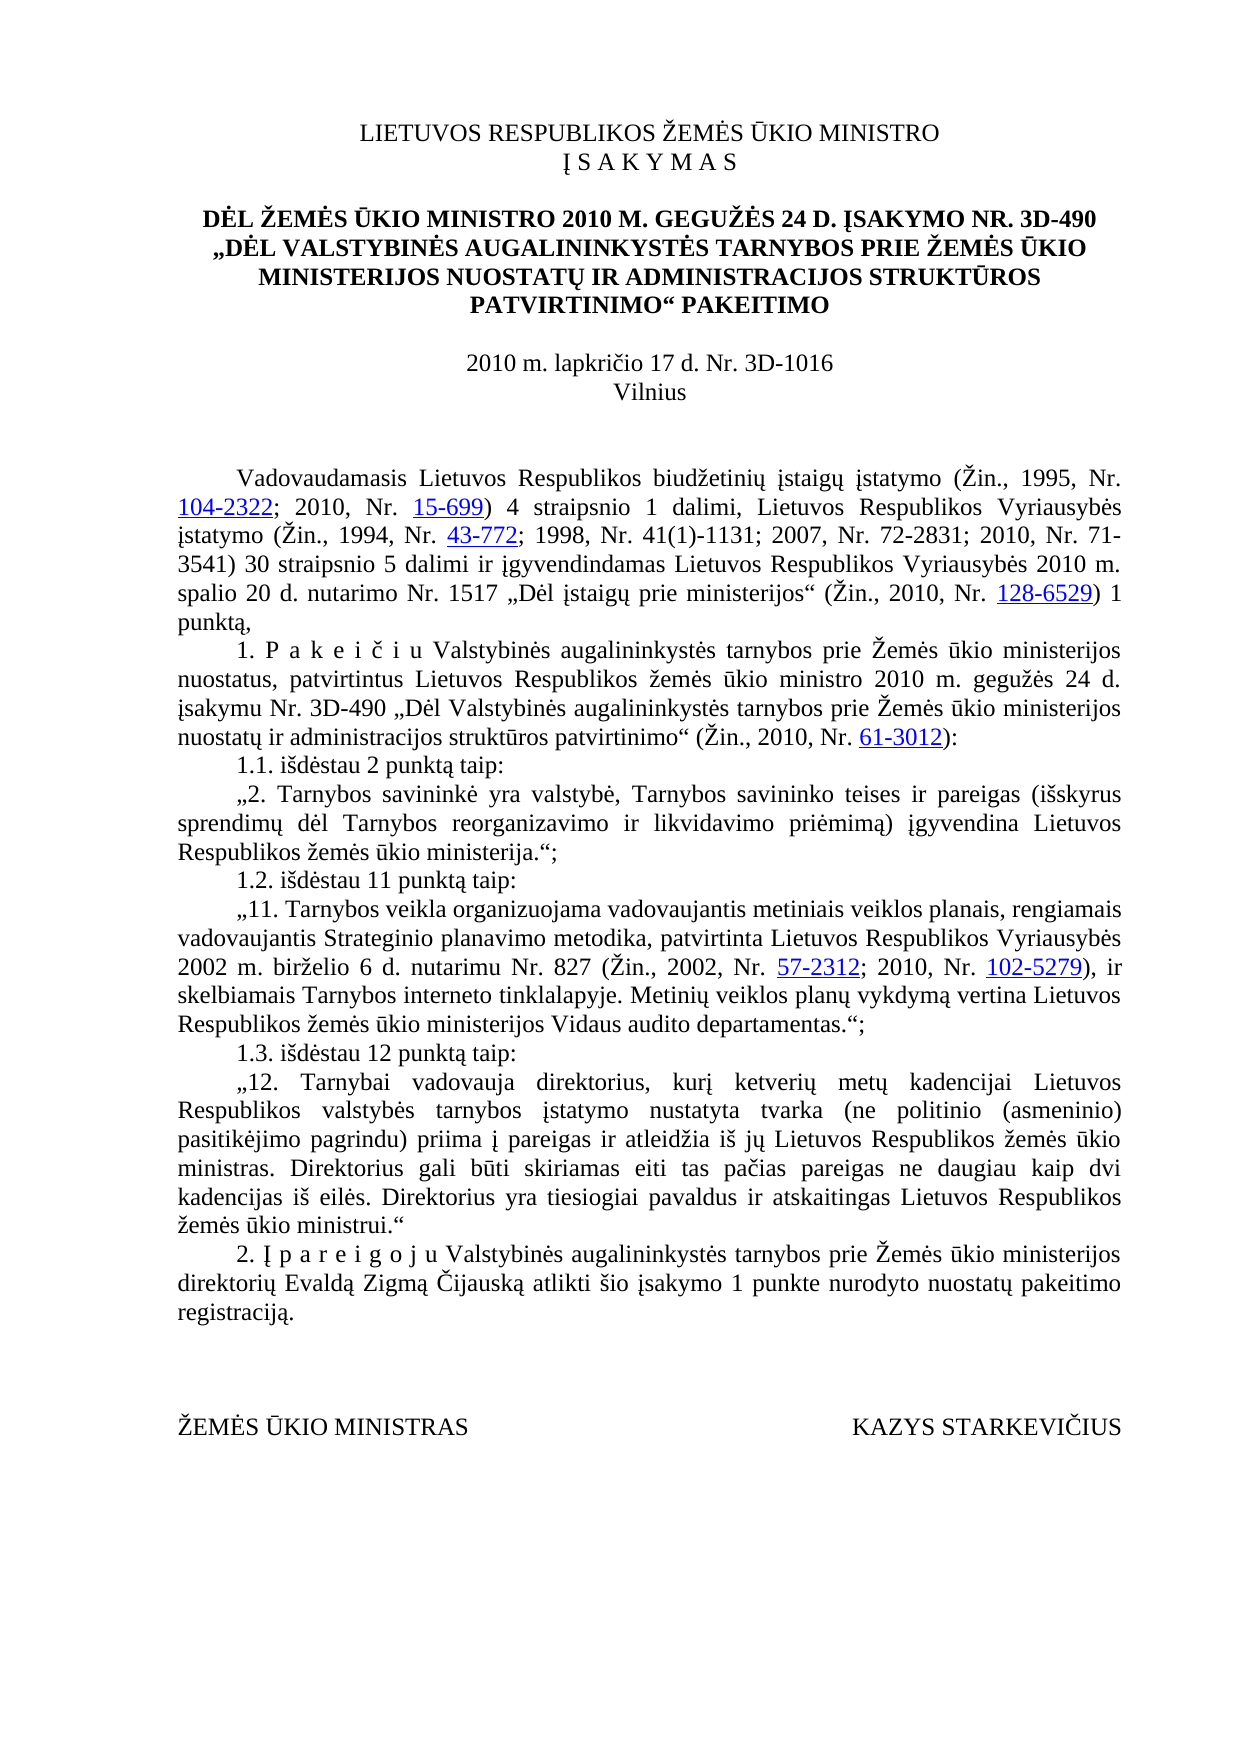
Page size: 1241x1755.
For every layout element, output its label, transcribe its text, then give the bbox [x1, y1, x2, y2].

text LIETUVOS RESPUBLIKOS ŽEMĖS ŪKIO MINISTRO [177, 118, 1122, 147]
text 1. P a k e i č i u Valstybinės augalininkystės tarnybos prie Žemės ūkio ministerijos nuostatus, patvirtintus Lietuvos Respublikos žemės ūkio ministro 2010 m. gegužės 24 d. įsakymu Nr. 3D-490 „Dėl Valstybinės augalininkystės tarnybos prie Žemės ūkio ministerijos nuostatų ir administracijos struktūros patvirtinimo“ (Žin., 2010, Nr. 61-3012): [177, 636, 1122, 751]
text „12. Tarnybai vadovauja direktorius, kurį ketverių metų kadencijai Lietuvos Respublikos valstybės tarnybos įstatymo nustatyta tvarka (ne politinio (asmeninio) pasitikėjimo pagrindu) priima į pareigas ir atleidžia iš jų Lietuvos Respublikos žemės ūkio ministras. Direktorius gali būti skiriamas eiti tas pačias pareigas ne daugiau kaip dvi kadencijas iš eilės. Direktorius yra tiesiogiai pavaldus ir atskaitingas Lietuvos Respublikos žemės ūkio ministrui.“ [177, 1067, 1122, 1239]
text Žemės ūkio ministras Kazys Starkevičius [177, 1412, 1122, 1441]
text 1.1. išdėstau 2 punktą taip: [177, 751, 1122, 779]
text 2. Į p a r e i g o j u Valstybinės augalininkystės tarnybos prie Žemės ūkio ministerijos direktorių Evaldą Zigmą Čijauską atlikti šio įsakymo 1 punkte nurodyto nuostatų pakeitimo registraciją. [177, 1239, 1122, 1326]
text 1.2. išdėstau 11 punktą taip: [177, 866, 1122, 894]
text 1.3. išdėstau 12 punktą taip: [177, 1038, 1122, 1067]
text „11. Tarnybos veikla organizuojama vadovaujantis metiniais veiklos planais, rengiamais vadovaujantis Strateginio planavimo metodika, patvirtinta Lietuvos Respublikos Vyriausybės 2002 m. birželio 6 d. nutarimu Nr. 827 (Žin., 2002, Nr. 57-2312; 2010, Nr. 102-5279), ir skelbiamais Tarnybos interneto tinklalapyje. Metinių veiklos planų vykdymą vertina Lietuvos Respublikos žemės ūkio ministerijos Vidaus audito departamentas.“; [177, 894, 1122, 1038]
text „2. Tarnybos savininkė yra valstybė, Tarnybos savininko teises ir pareigas (išskyrus sprendimų dėl Tarnybos reorganizavimo ir likvidavimo priėmimą) įgyvendina Lietuvos Respublikos žemės ūkio ministerija.“; [177, 779, 1122, 866]
text Vadovaudamasis Lietuvos Respublikos biudžetinių įstaigų įstatymo (Žin., 1995, Nr. 104-2322; 2010, Nr. 15-699) 4 straipsnio 1 dalimi, Lietuvos Respublikos Vyriausybės įstatymo (Žin., 1994, Nr. 43-772; 1998, Nr. 41(1)-1131; 2007, Nr. 72-2831; 2010, Nr. 71-3541) 30 straipsnio 5 dalimi ir įgyvendindamas Lietuvos Respublikos Vyriausybės 2010 m. spalio 20 d. nutarimo Nr. 1517 „Dėl įstaigų prie ministerijos“ (Žin., 2010, Nr. 128-6529) 1 punktą, [177, 463, 1122, 636]
text Į S A K Y M A S [177, 147, 1122, 176]
text 2010 m. lapkričio 17 d. Nr. 3D-1016 [177, 348, 1122, 377]
text DĖL ŽEMĖS ŪKIO MINISTRO 2010 M. GEGUŽĖS 24 D. ĮSAKYMO Nr. 3D-490 „DĖL VALSTYBINĖS AUGALININKYSTĖS TARNYBOS PRIE ŽEMĖS ŪKIO MINISTERIJOS NUOSTATŲ IR ADMINISTRACIJOS STRUKTŪROS PATVIRTINIMO“ PAKEITIMO [177, 204, 1122, 319]
text Vilnius [177, 377, 1122, 406]
